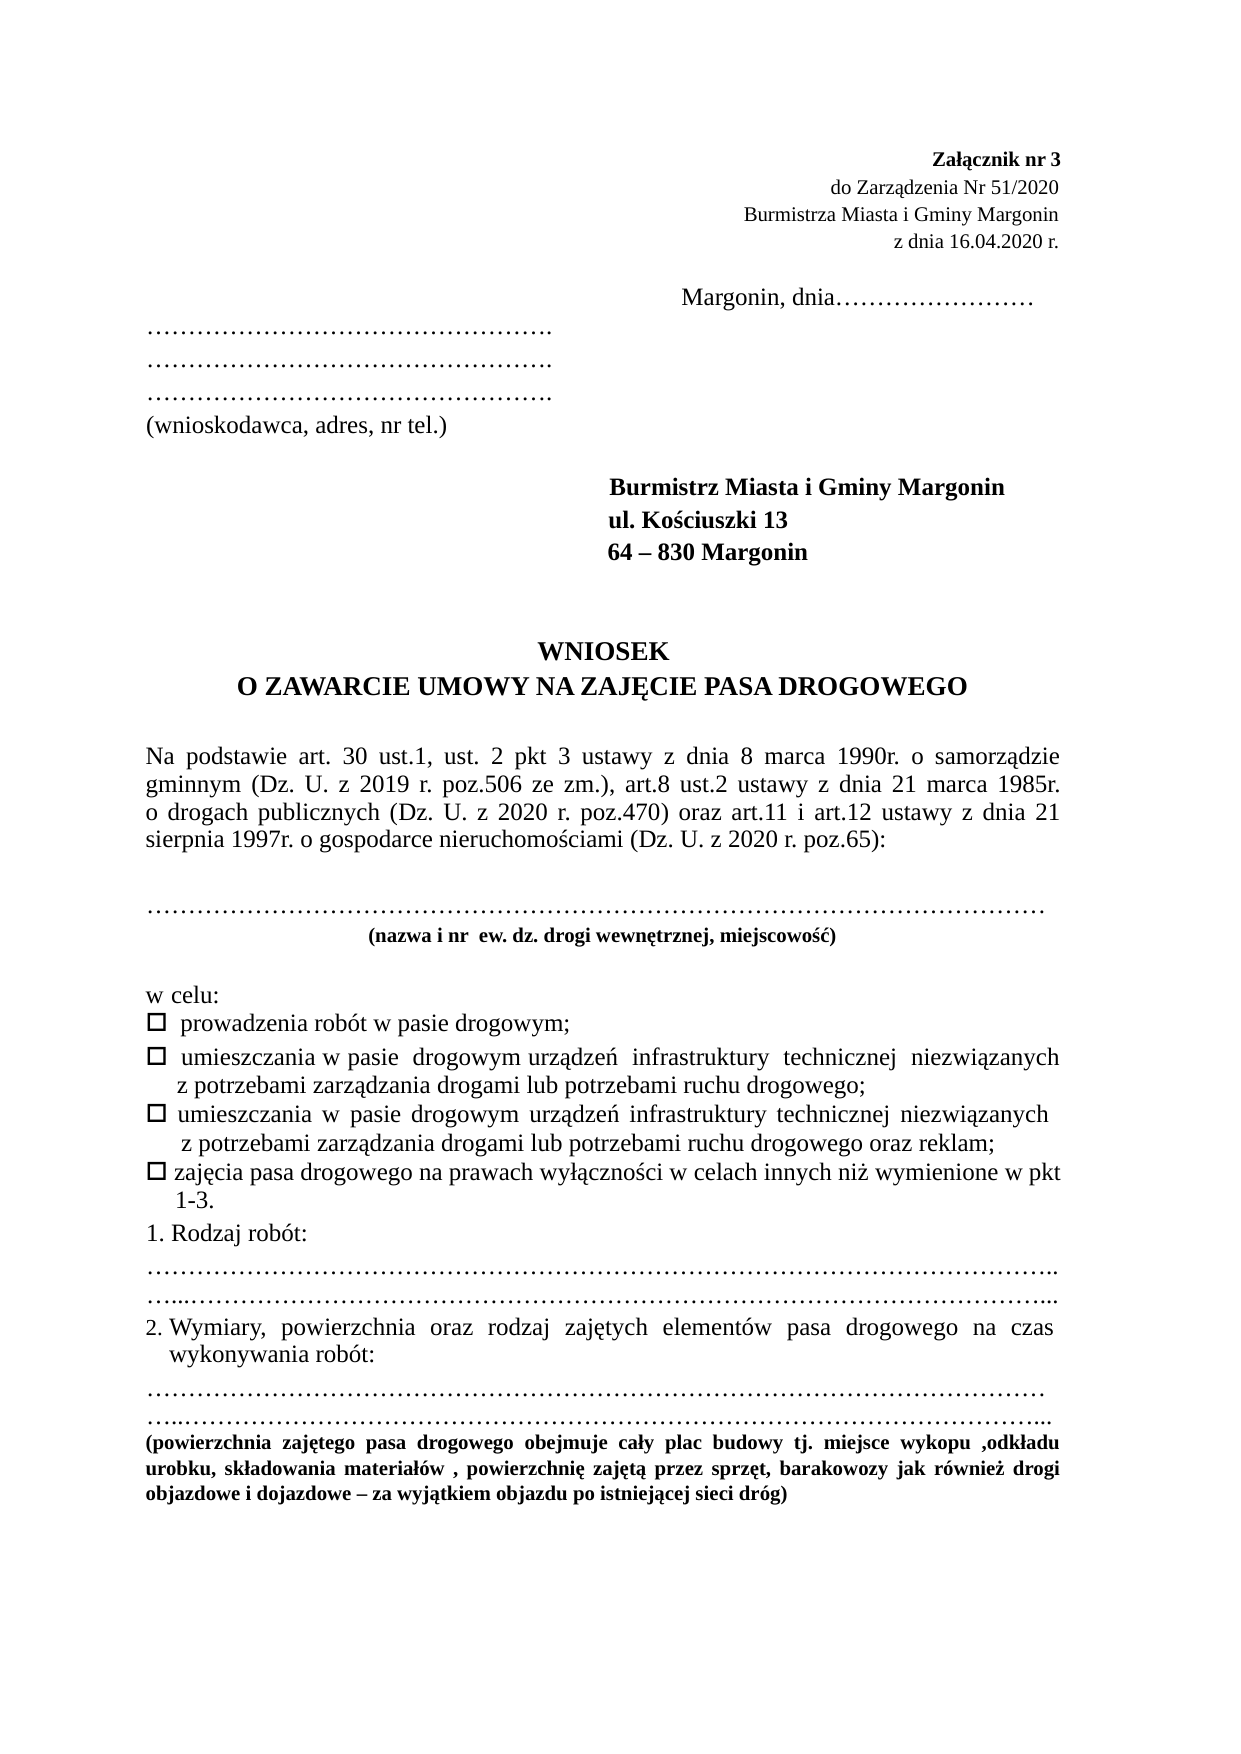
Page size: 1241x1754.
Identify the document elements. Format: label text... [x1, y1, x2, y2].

text Margonin, dnia…………………… [681, 282, 1061, 311]
text □ umieszczania w pasie drogowym urządzeń infrastruktury technicznej niezwiązanych z potrzebami zarządzania drogami lub potrzebami ruchu drogowego; [145, 1042, 1061, 1099]
text O ZAWARCIE UMOWY NA ZAJĘCIE PASA DROGOWEGO [145, 670, 1059, 701]
text ……………………………………………………………………………………………… [146, 890, 1061, 918]
text …………………………………………………………………………………………………..…………………………………………………………………………………………... [146, 1373, 1061, 1430]
text 64 – 830 Margonin [145, 537, 1061, 566]
text …………………………………………. [146, 377, 1061, 406]
text z dnia 16.04.2020 r. [145, 229, 1059, 253]
text ………………………………………………………………………………………………..…...…………………………………………………………………………………………... [146, 1251, 1061, 1309]
text □ umieszczania w pasie drogowym urządzeń infrastruktury technicznej niezwiązanych z potrzebami zarządzania drogami lub potrzebami ruchu drogowego oraz reklam; [145, 1099, 1049, 1157]
text (nazwa i nr ew. dz. drogi wewnętrznej, miejscowość) [145, 923, 1059, 947]
text □ zajęcia pasa drogowego na prawach wyłączności w celach innych niż wymienione w pkt 1-3. [145, 1157, 1061, 1214]
text WNIOSEK [145, 635, 1061, 666]
text Burmistrz Miasta i Gminy Margonin [145, 472, 1059, 500]
list celu: [145, 980, 1061, 1008]
text Burmistrza Miasta i Gminy Margonin [145, 202, 1059, 226]
text …………………………………………. [146, 344, 1061, 373]
text Załącznik nr 3 [145, 147, 1061, 171]
text ul. Kościuszki 13 [145, 505, 1059, 533]
text Na podstawie art. 30 ust.1, ust. 2 pkt 3 ustawy z dnia 8 marca 1990r. o samorządzie gminnym (Dz. U. z 2019 r. poz.506 ze zm.), art.8 ust.2 ustawy z dnia 21 marca 1985r. o drogach publicznych (Dz. U. z 2020 r. poz.470) oraz art.11 i art.12 ustawy z dnia 21 sierpnia 1997r. o gospodarce nieruchomościami (Dz. U. z 2020 r. poz.65): [145, 743, 1061, 853]
text 1. Rodzaj robót: [146, 1218, 1061, 1247]
text (powierzchnia zajętego pasa drogowego obejmuje cały plac budowy tj. miejsce wykopu ,odkładu urobku, składowania materiałów , powierzchnię zajętą przez sprzęt, barakowozy jak również drogi objazdowe i dojazdowe – za wyjątkiem objazdu po istniejącej sieci dróg) [145, 1430, 1061, 1505]
text (wnioskodawca, adres, nr tel.) [146, 410, 1061, 439]
list Wymiary, powierzchnia oraz rodzaj zajętych elementów pasa drogowego na czas wykonywania robót: [145, 1313, 1055, 1368]
text do Zarządzenia Nr 51/2020 [145, 174, 1059, 199]
text □ prowadzenia robót w pasie drogowym; [145, 1008, 1061, 1037]
text …………………………………………. [146, 311, 1061, 340]
